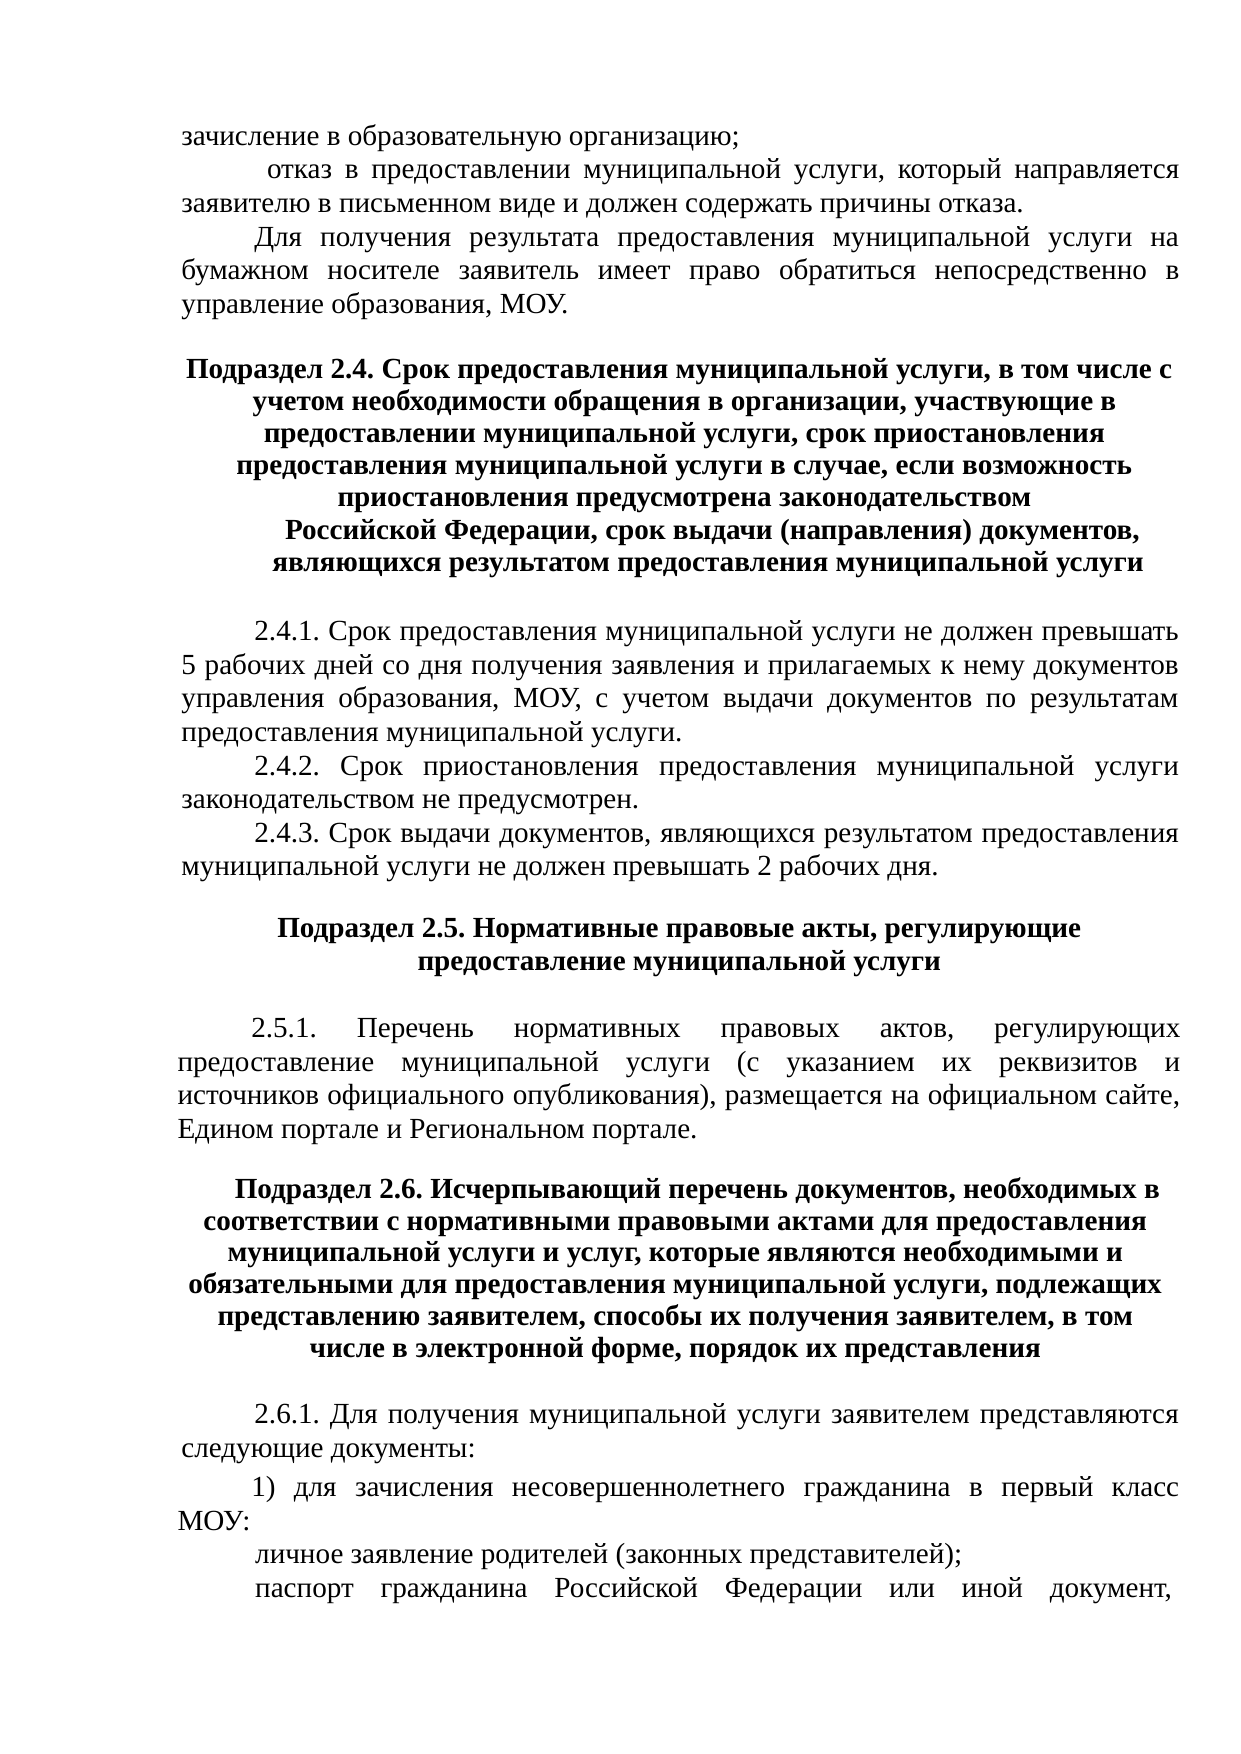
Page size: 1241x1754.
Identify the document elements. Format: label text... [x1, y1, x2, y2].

text Для получения результата предоставления муниципальной услуги на бумажном носителе заявитель имеет право обратиться непосредственно в управление образования, МОУ. [181, 219, 1180, 319]
text личное заявление родителей (законных представителей); [181, 1536, 1172, 1570]
text 1) для зачисления несовершеннолетнего гражданина в первый класс МОУ: [177, 1469, 1180, 1536]
text Подраздел 2.5. Нормативные правовые акты, регулирующие предоставление муниципальной услуги [177, 910, 1181, 977]
text 2.4.2. Срок приостановления предоставления муниципальной услуги законодательством не предусмотрен. [181, 748, 1180, 815]
text отказ в предоставлении муниципальной услуги, который направляется заявителю в письменном виде и должен содержать причины отказа. [181, 152, 1180, 219]
text 2.6.1. Для получения муниципальной услуги заявителем представляются следующие документы: [181, 1397, 1180, 1464]
text 2.5.1. Перечень нормативных правовых актов, регулирующих предоставление муниципальной услуги (с указанием их реквизитов и источников официального опубликования), размещается на официальном сайте, Едином портале и Региональном портале. [177, 1010, 1181, 1144]
text Подраздел 2.4. Срок предоставления муниципальной услуги, в том числе с учетом необходимости обращения в организации, участвующие в предоставлении муниципальной услуги, срок приостановления предоставления муниципальной услуги в случае, если возможность приостановления предусмотрена законодательством [185, 353, 1173, 512]
text зачисление в образовательную организацию; [181, 118, 1180, 152]
text 2.4.3. Срок выдачи документов, являющихся результатом предоставления муниципальной услуги не должен превышать 2 рабочих дня. [181, 815, 1180, 882]
text паспорт гражданина Российской Федерации или иной документ, [181, 1570, 1172, 1603]
text Подраздел 2.6. Исчерпывающий перечень документов, необходимых в соответствии с нормативными правовыми актами для предоставления муниципальной услуги и услуг, которые являются необходимыми и обязательными для предоставления муниципальной услуги, подлежащих представлению заявителем, способы их получения заявителем, в том числе в электронной форме, порядок их представления [185, 1173, 1165, 1364]
text 2.4.1. Срок предоставления муниципальной услуги не должен превышать 5 рабочих дней со дня получения заявления и прилагаемых к нему документов управления образования, МОУ, с учетом выдачи документов по результатам предоставления муниципальной услуги. [181, 613, 1180, 748]
text Российской Федерации, срок выдачи (направления) документов, являющихся результатом предоставления муниципальной услуги [244, 514, 1172, 578]
